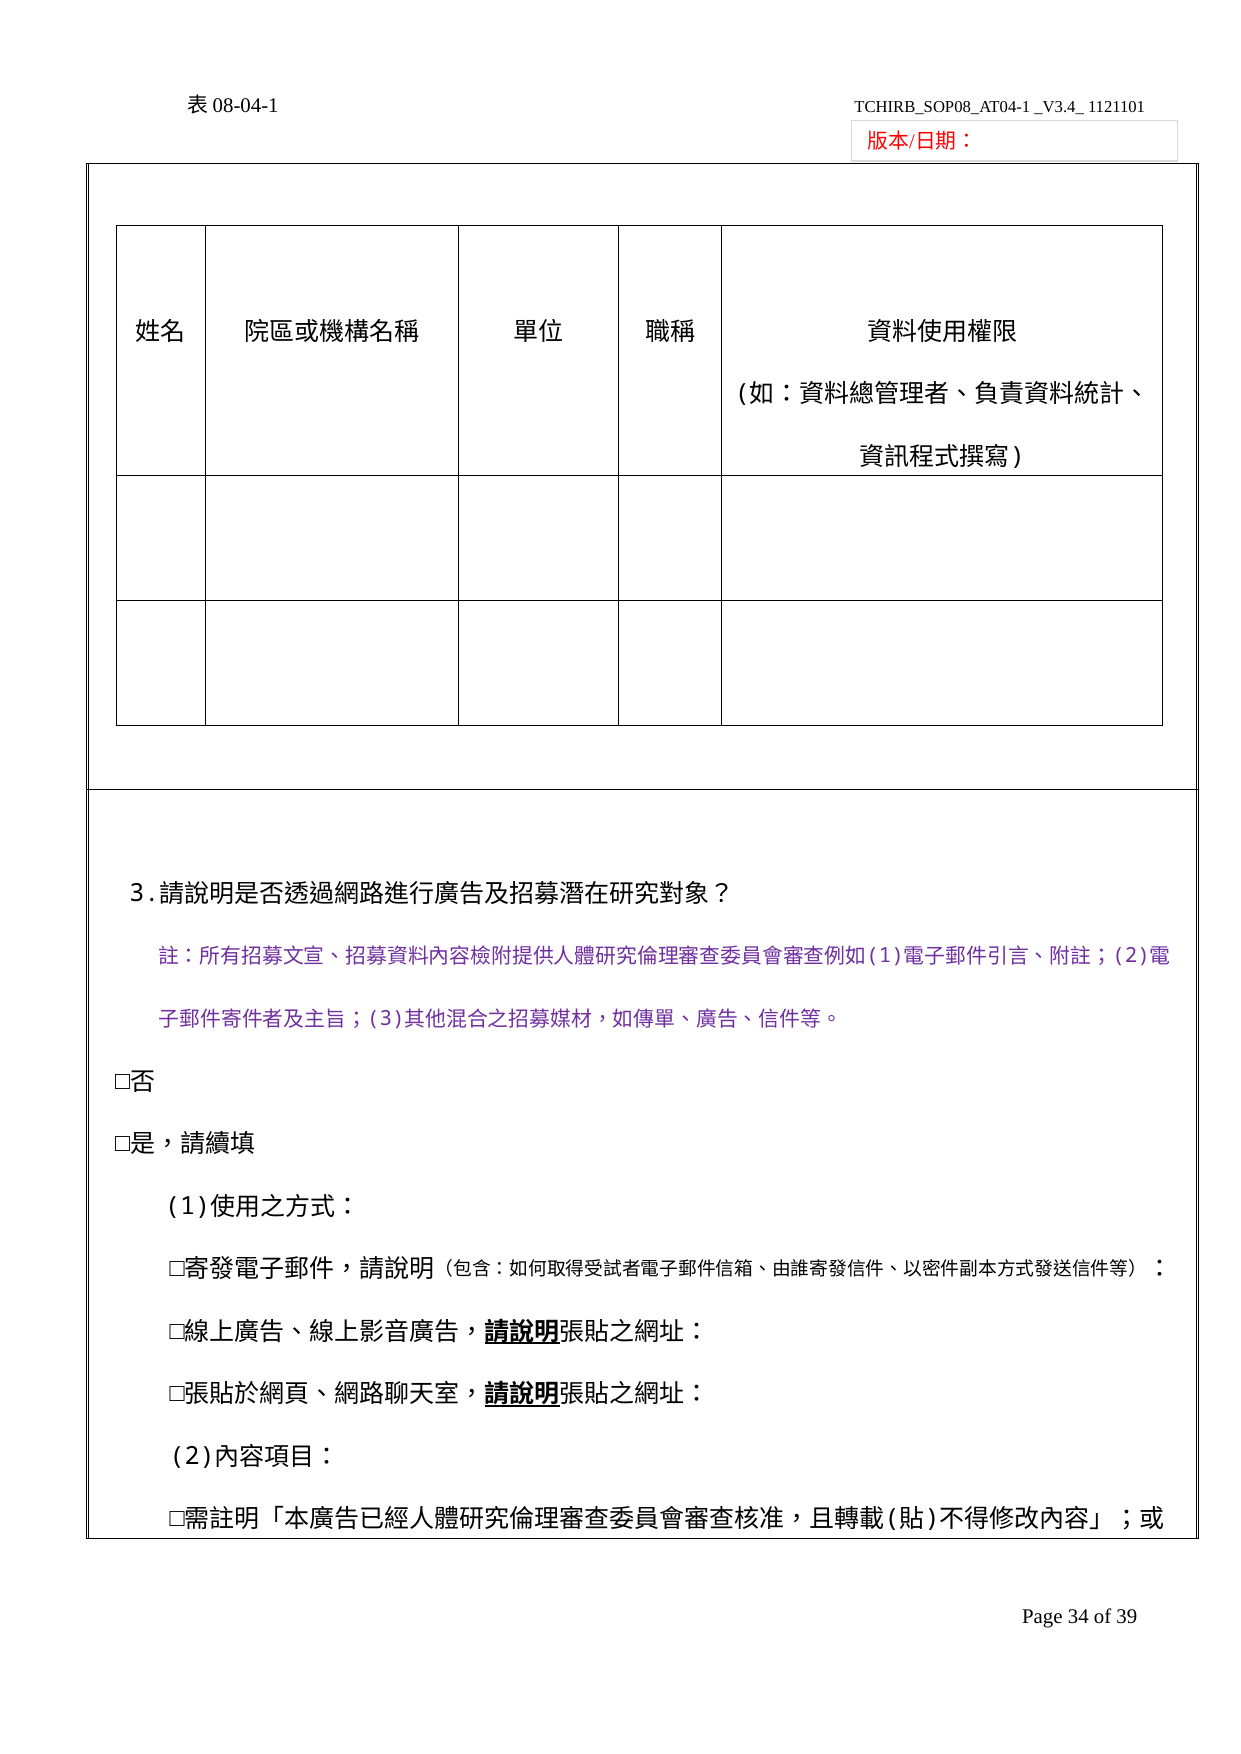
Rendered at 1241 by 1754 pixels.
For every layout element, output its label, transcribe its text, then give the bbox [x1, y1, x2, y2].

table_header 姓名 [117, 226, 205, 475]
table_cell [459, 476, 618, 600]
table_cell [459, 601, 618, 725]
table_cell [619, 476, 721, 600]
table_cell [117, 476, 205, 600]
table_cell [722, 476, 1162, 600]
table_cell [89, 164, 1196, 789]
table_header 資料使用權限 (如：資料總管理者、負責資料統計、資訊程式撰寫) [722, 226, 1162, 475]
table_cell [117, 601, 205, 725]
table_header 職稱 [619, 226, 721, 475]
table_header 單位 [459, 226, 618, 475]
table_cell [206, 601, 458, 725]
table_cell [206, 476, 458, 600]
table_cell [722, 601, 1162, 725]
table_cell 3.請說明是否透過網路進行廣告及招募潛在研究對象？ 註：所有招募文宣、招募資料內容檢附提供人體研究倫理審查委員會審查例如(1)電子郵件引言、附註；(2)電子郵件寄件者及主旨；(3)其他混合之招募媒材，如傳單、廣告、信件等。 □否 □是，請續填 (1)使用之方式： □寄發電子郵件，請說明（包含：如何取得受試者電子郵件信箱、由誰寄發信件、以密件副本方式發送信件等）： □線上廣告、線上影音廣告，請說明張貼之網址： □張貼於網頁、網路聊天室，請說明張貼之網址： (2)內容項目： □需註明「本廣告已經人體研究倫理審查委員會審查核准，且轉載(貼)不得修改內容」；或 [89, 790, 1196, 1538]
table_header 院區或機構名稱 [206, 226, 458, 475]
table_cell [619, 601, 721, 725]
